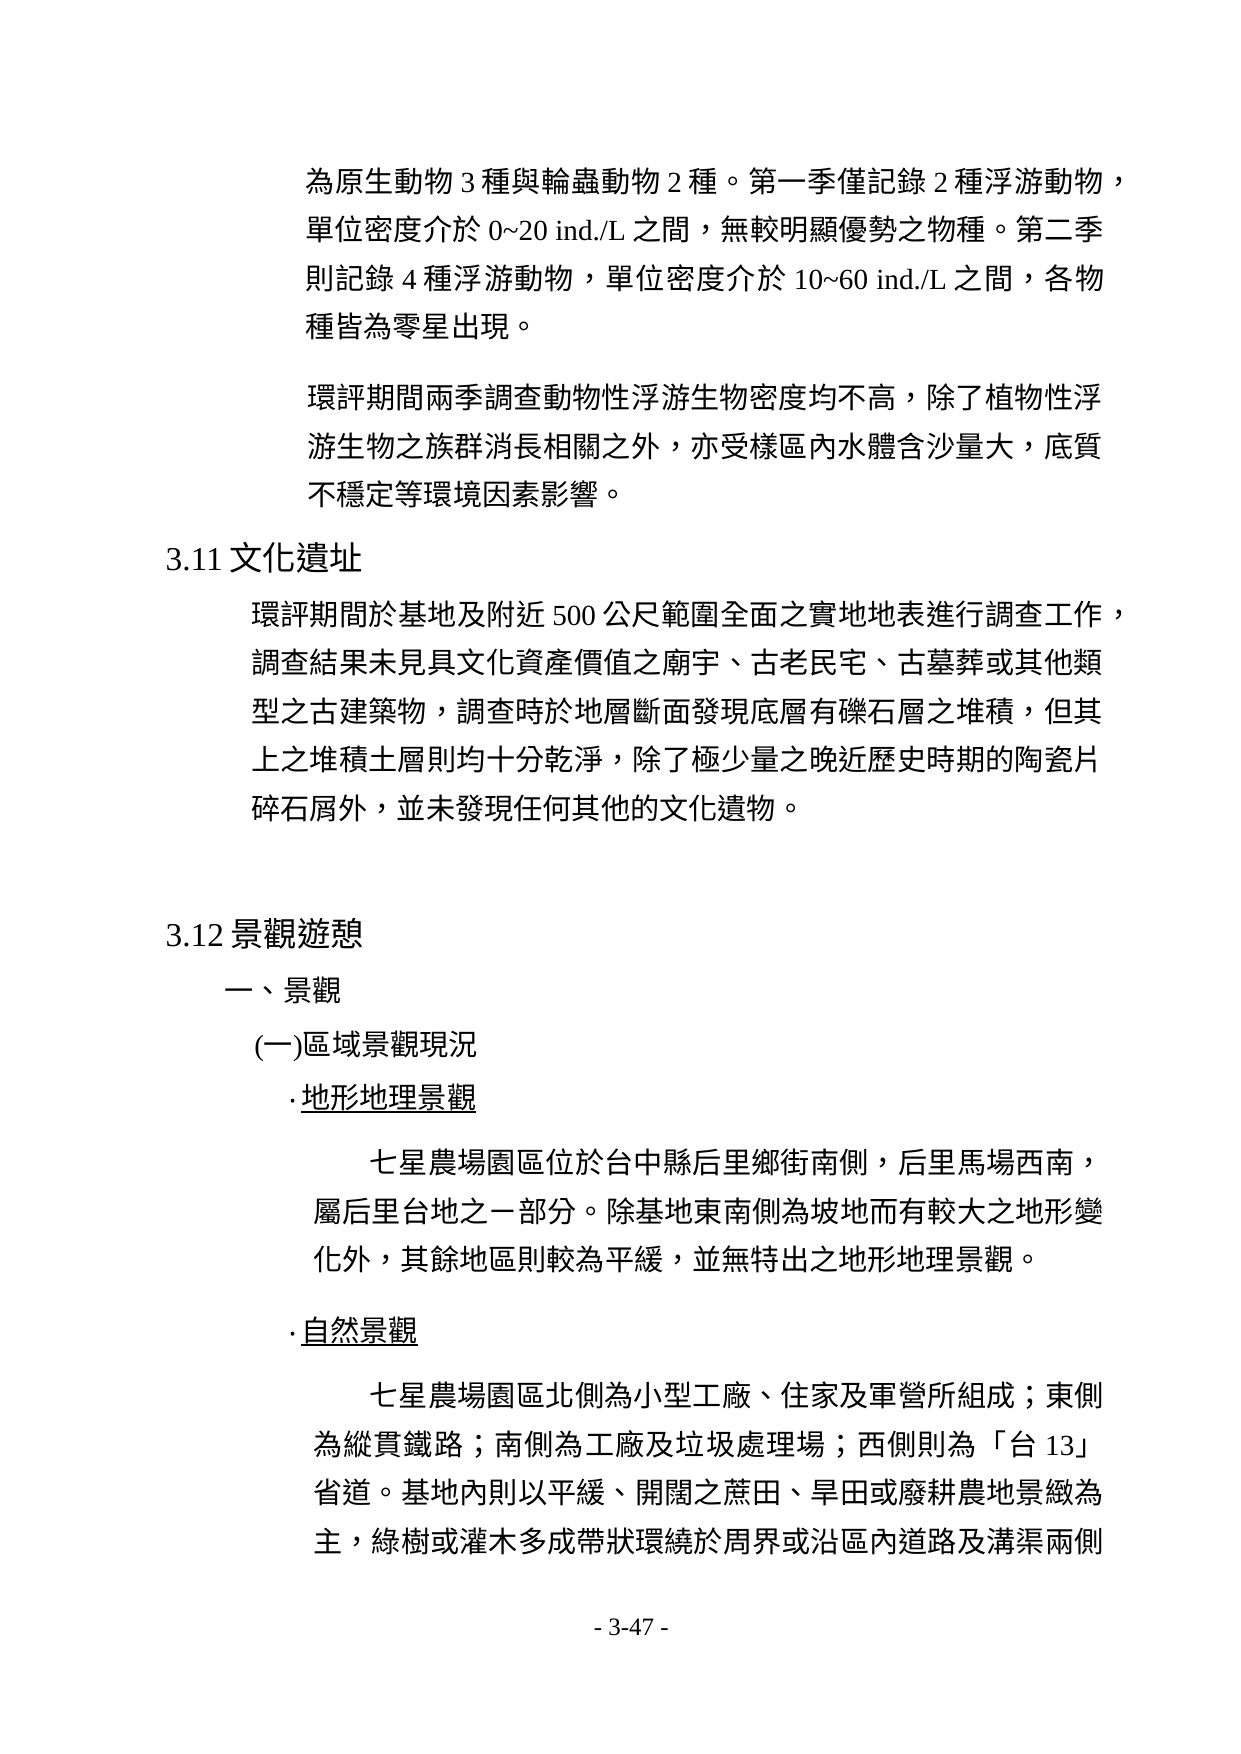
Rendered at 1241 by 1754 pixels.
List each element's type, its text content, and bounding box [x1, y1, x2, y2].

text 3.12景觀遊憩 [165, 908, 1104, 956]
text (一)區域景觀現況 [254, 1021, 1104, 1063]
text 環評期間兩季調查動物性浮游生物密度均不高，除了植物性浮游生物之族群消長相關之外，亦受樣區內水體含沙量大，底質不穩定等環境因素影響。 [307, 375, 1104, 514]
text 環評期間於基地及附近500公尺範圍全面之實地地表進行調查工作，調查結果未見具文化資產價值之廟宇、古老民宅、古墓葬或其他類型之古建築物，調查時於地層斷面發現底層有礫石層之堆積，但其上之堆積土層則均十分乾淨，除了極少量之晚近歷史時期的陶瓷片碎石屑外，並未發現任何其他的文化遺物。 [251, 591, 1104, 828]
text 七星農場園區北側為小型工廠、住家及軍營所組成；東側為縱貫鐵路；南側為工廠及垃圾處理場；西側則為「台13」省道。基地內則以平緩、開闊之蔗田、旱田或廢耕農地景緻為主，綠樹或灌木多成帶狀環繞於周界或沿區內道路及溝渠兩側 [313, 1373, 1104, 1561]
text 一、景觀 [224, 968, 1104, 1010]
text 3.11文化遺址 [165, 532, 1104, 580]
text ‧地形地理景觀 [283, 1075, 1104, 1117]
text 環評期間兩季調查共記錄2門5屬5種動物性浮游生物，分別為原生動物3種與輪蟲動物2種。第一季僅記錄2種浮游動物，單位密度介於0~20 ind./L之間，無較明顯優勢之物種。第二季則記錄4種浮游動物，單位密度介於10~60 ind./L之間，各物種皆為零星出現。 [305, 158, 1104, 346]
text 七星農場園區位於台中縣后里鄉街南側，后里馬場西南，屬后里台地之ㄧ部分。除基地東南側為坡地而有較大之地形變化外，其餘地區則較為平緩，並無特出之地形地理景觀。 [313, 1140, 1104, 1279]
text ‧自然景觀 [283, 1308, 1104, 1350]
